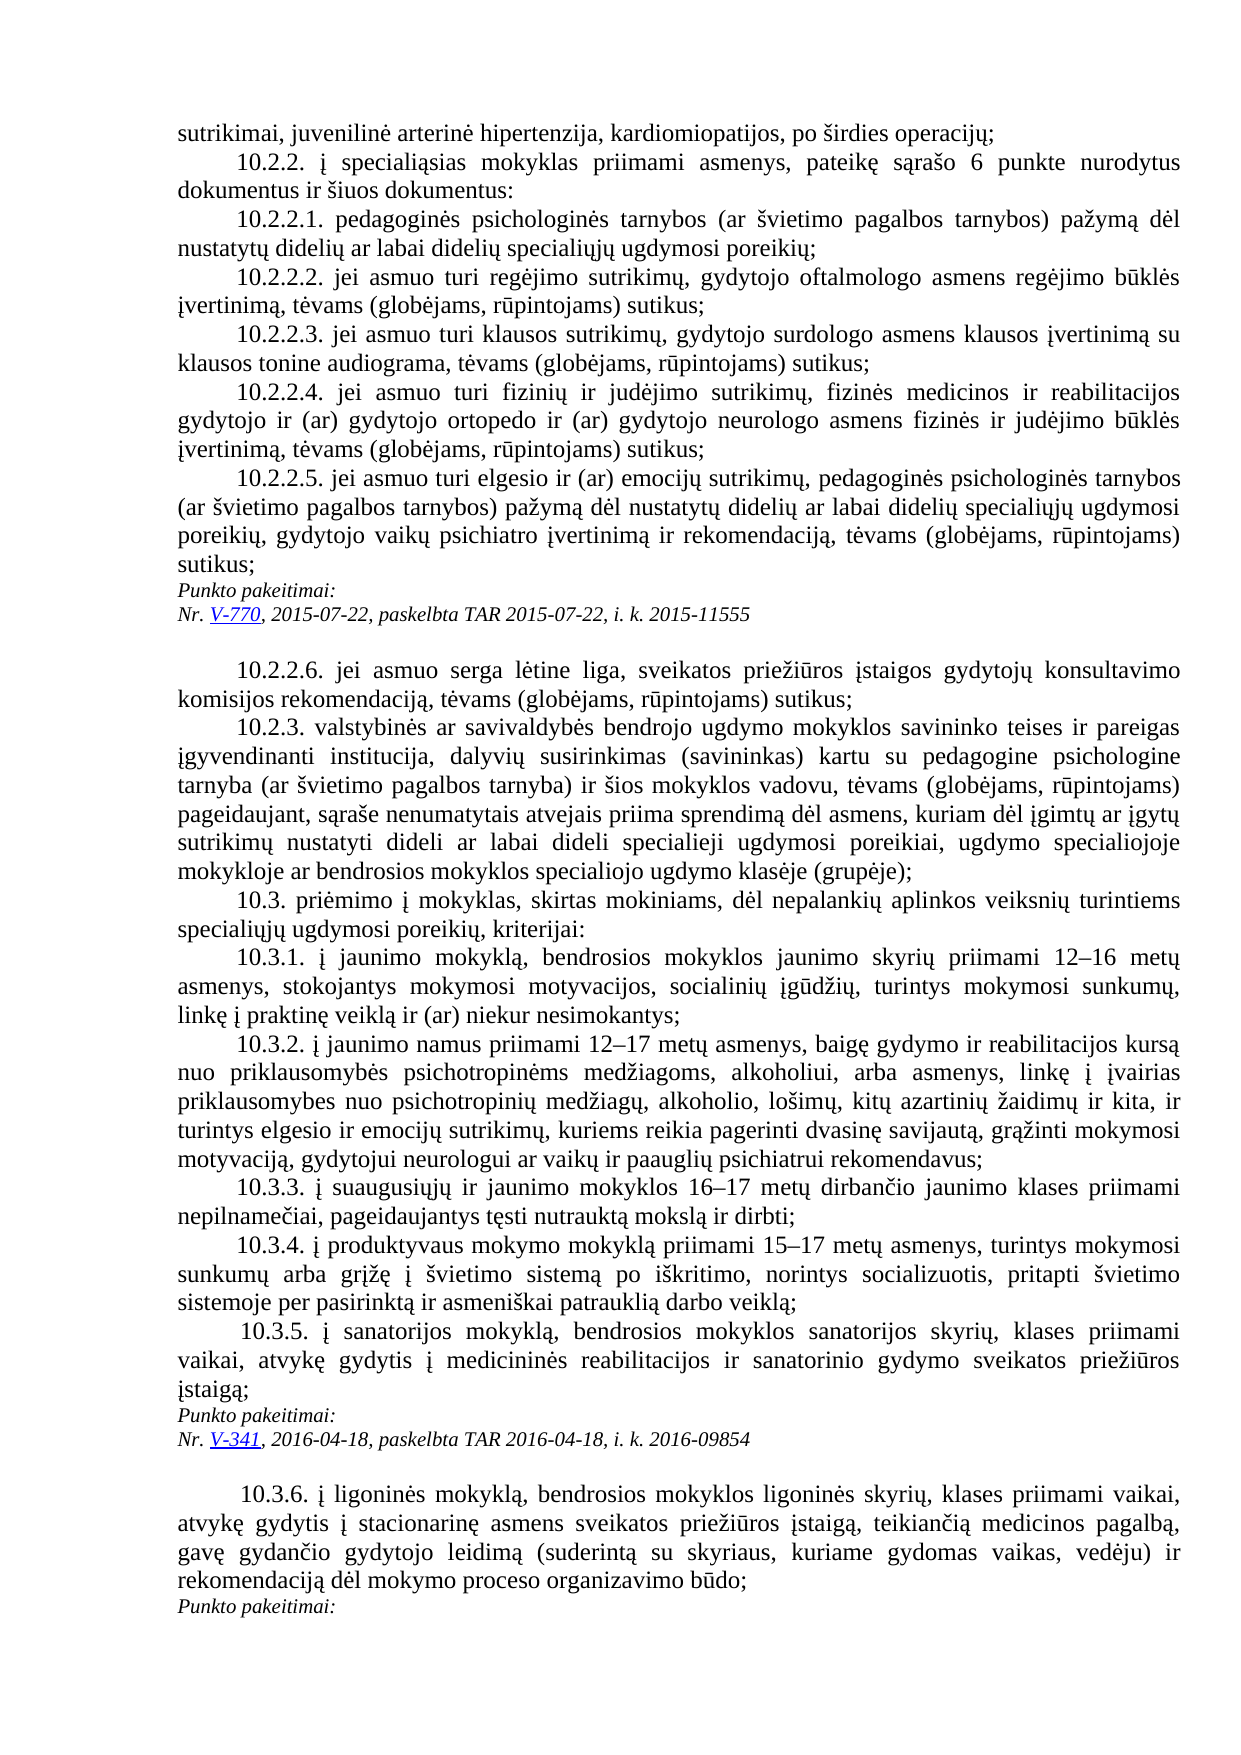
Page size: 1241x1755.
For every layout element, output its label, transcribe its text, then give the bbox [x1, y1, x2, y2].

text Nr. V-341, 2016-04-18, paskelbta TAR 2016-04-18, i. k. 2016-09854 [177, 1427, 1181, 1451]
text 10.2.2.3. jei asmuo turi klausos sutrikimų, gydytojo surdologo asmens klausos įvertinimą su klausos tonine audiograma, tėvams (globėjams, rūpintojams) sutikus; [177, 319, 1181, 377]
text 10.2.2.4. jei asmuo turi fizinių ir judėjimo sutrikimų, fizinės medicinos ir reabilitacijos gydytojo ir (ar) gydytojo ortopedo ir (ar) gydytojo neurologo asmens fizinės ir judėjimo būklės įvertinimą, tėvams (globėjams, rūpintojams) sutikus; [177, 377, 1181, 463]
text 10.3.4. į produktyvaus mokymo mokyklą priimami 15–17 metų asmenys, turintys mokymosi sunkumų arba grįžę į švietimo sistemą po iškritimo, norintys socializuotis, pritapti švietimo sistemoje per pasirinktą ir asmeniškai patrauklią darbo veiklą; [177, 1230, 1181, 1316]
text 10.3.3. į suaugusiųjų ir jaunimo mokyklos 16–17 metų dirbančio jaunimo klases priimami nepilnamečiai, pageidaujantys tęsti nutrauktą mokslą ir dirbti; [177, 1172, 1181, 1230]
text Punkto pakeitimai: [177, 1594, 1181, 1618]
text Punkto pakeitimai: [177, 578, 1181, 602]
text 10.3.5. į sanatorijos mokyklą, bendrosios mokyklos sanatorijos skyrių, klases priimami vaikai, atvykę gydytis į medicininės reabilitacijos ir sanatorinio gydymo sveikatos priežiūros įstaigą; [177, 1316, 1181, 1402]
text Nr. V-770, 2015-07-22, paskelbta TAR 2015-07-22, i. k. 2015-11555 [177, 602, 1181, 626]
text 10.3.1. į jaunimo mokyklą, bendrosios mokyklos jaunimo skyrių priimami 12–16 metų asmenys, stokojantys mokymosi motyvacijos, socialinių įgūdžių, turintys mokymosi sunkumų, linkę į praktinę veiklą ir (ar) niekur nesimokantys; [177, 942, 1181, 1029]
text sutrikimai, juvenilinė arterinė hipertenzija, kardiomiopatijos, po širdies operacijų; [177, 118, 1181, 147]
text 10.2.2.1. pedagoginės psichologinės tarnybos (ar švietimo pagalbos tarnybos) pažymą dėl nustatytų didelių ar labai didelių specialiųjų ugdymosi poreikių; [177, 204, 1181, 262]
text 10.2.2.2. jei asmuo turi regėjimo sutrikimų, gydytojo oftalmologo asmens regėjimo būklės įvertinimą, tėvams (globėjams, rūpintojams) sutikus; [177, 262, 1181, 319]
text Punkto pakeitimai: [177, 1402, 1181, 1427]
text 10.3. priėmimo į mokyklas, skirtas mokiniams, dėl nepalankių aplinkos veiksnių turintiems specialiųjų ugdymosi poreikių, kriterijai: [177, 885, 1181, 942]
text 10.3.6. į ligoninės mokyklą, bendrosios mokyklos ligoninės skyrių, klases priimami vaikai, atvykę gydytis į stacionarinę asmens sveikatos priežiūros įstaigą, teikiančią medicinos pagalbą, gavę gydančio gydytojo leidimą (suderintą su skyriaus, kuriame gydomas vaikas, vedėju) ir rekomendaciją dėl mokymo proceso organizavimo būdo; [177, 1479, 1181, 1594]
text 10.2.2.5. jei asmuo turi elgesio ir (ar) emocijų sutrikimų, pedagoginės psichologinės tarnybos (ar švietimo pagalbos tarnybos) pažymą dėl nustatytų didelių ar labai didelių specialiųjų ugdymosi poreikių, gydytojo vaikų psichiatro įvertinimą ir rekomendaciją, tėvams (globėjams, rūpintojams) sutikus; [177, 463, 1181, 578]
text 10.2.3. valstybinės ar savivaldybės bendrojo ugdymo mokyklos savininko teises ir pareigas įgyvendinanti institucija, dalyvių susirinkimas (savininkas) kartu su pedagogine psichologine tarnyba (ar švietimo pagalbos tarnyba) ir šios mokyklos vadovu, tėvams (globėjams, rūpintojams) pageidaujant, sąraše nenumatytais atvejais priima sprendimą dėl asmens, kuriam dėl įgimtų ar įgytų sutrikimų nustatyti dideli ar labai dideli specialieji ugdymosi poreikiai, ugdymo specialiojoje mokykloje ar bendrosios mokyklos specialiojo ugdymo klasėje (grupėje); [177, 712, 1181, 885]
text 10.2.2.6. jei asmuo serga lėtine liga, sveikatos priežiūros įstaigos gydytojų konsultavimo komisijos rekomendaciją, tėvams (globėjams, rūpintojams) sutikus; [177, 655, 1181, 712]
text 10.3.2. į jaunimo namus priimami 12–17 metų asmenys, baigę gydymo ir reabilitacijos kursą nuo priklausomybės psichotropinėms medžiagoms, alkoholiui, arba asmenys, linkę į įvairias priklausomybes nuo psichotropinių medžiagų, alkoholio, lošimų, kitų azartinių žaidimų ir kita, ir turintys elgesio ir emocijų sutrikimų, kuriems reikia pagerinti dvasinę savijautą, grąžinti mokymosi motyvaciją, gydytojui neurologui ar vaikų ir paauglių psichiatrui rekomendavus; [177, 1029, 1181, 1172]
text 10.2.2. į specialiąsias mokyklas priimami asmenys, pateikę sąrašo 6 punkte nurodytus dokumentus ir šiuos dokumentus: [177, 147, 1181, 204]
